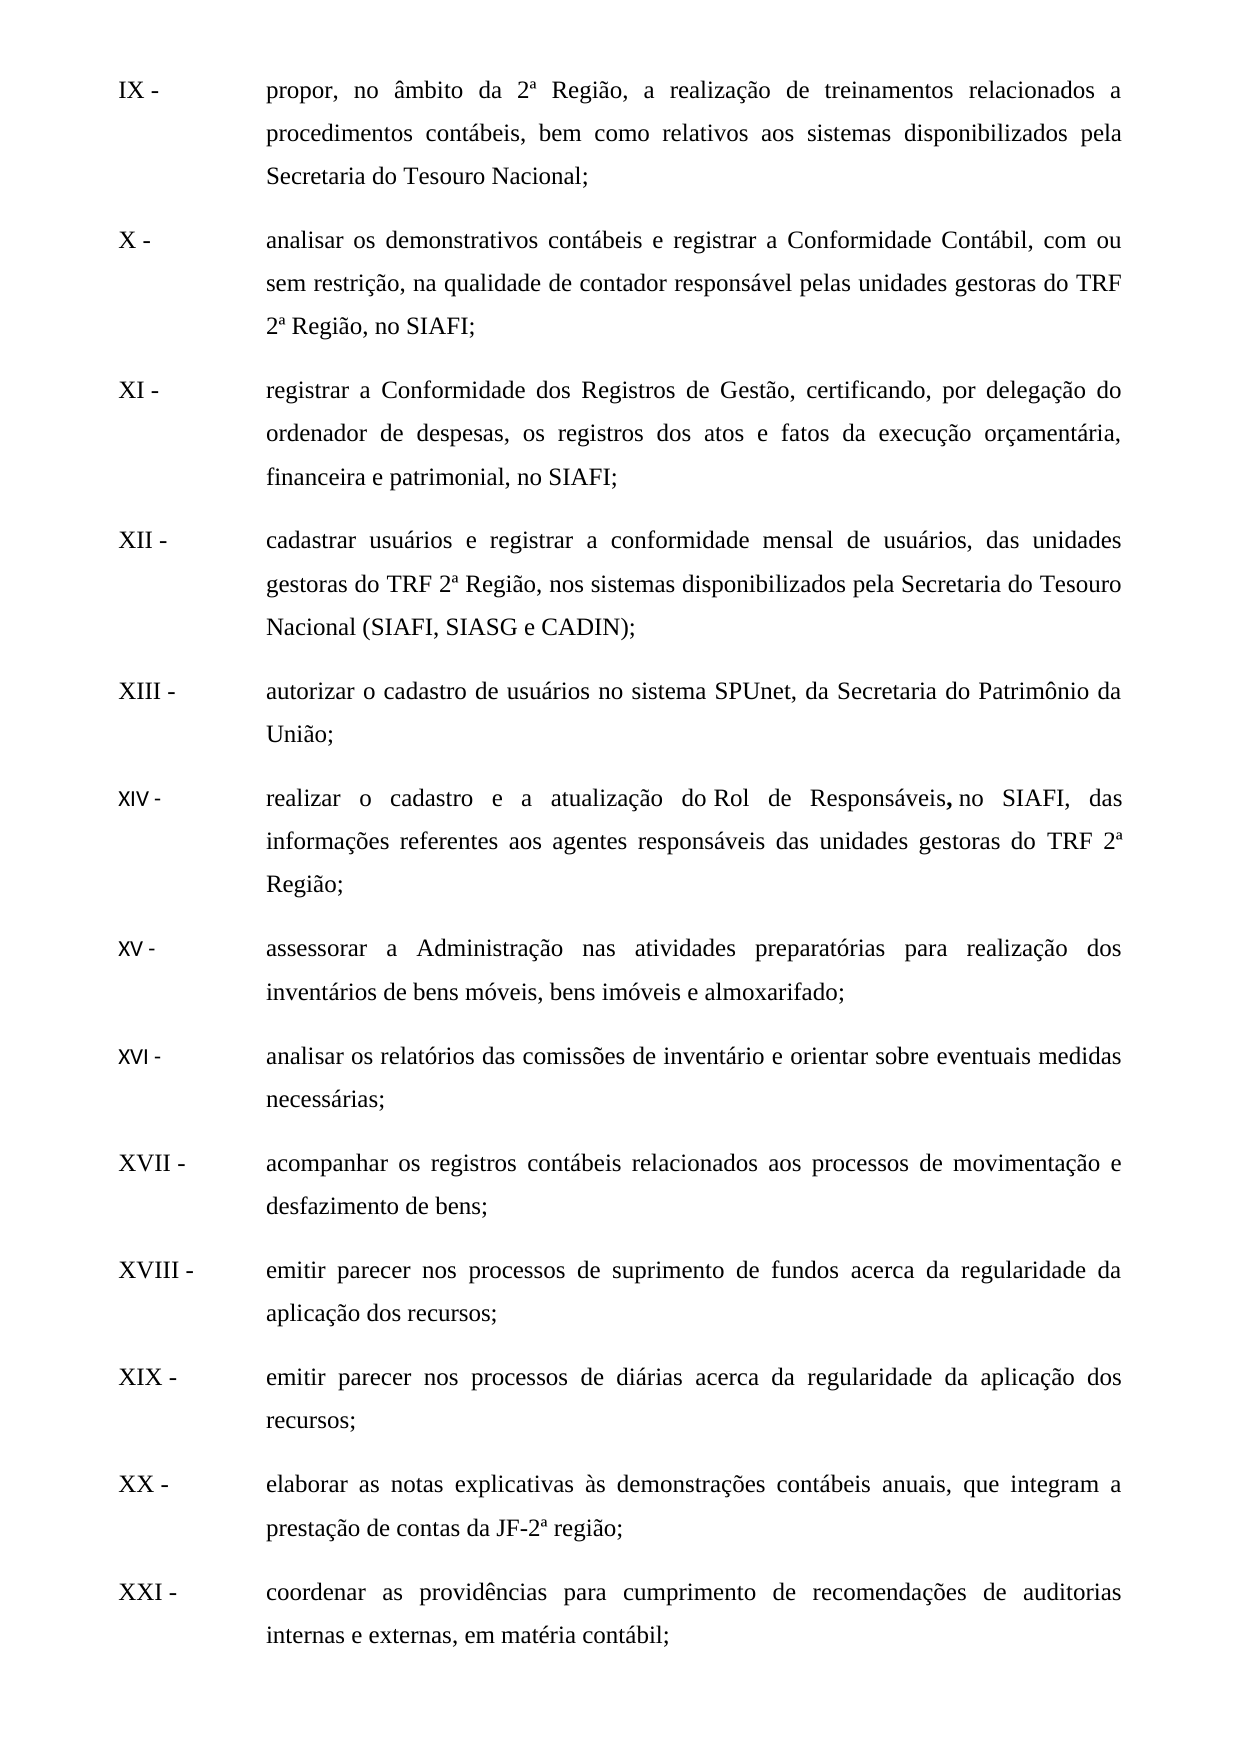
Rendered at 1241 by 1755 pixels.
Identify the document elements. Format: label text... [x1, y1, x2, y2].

list assessorar a Administração nas atividades preparatórias para realização dos inventários de bens móveis, bens imóveis e almoxarifado; [118, 933, 1122, 1006]
list autorizar o cadastro de usuários no sistema SPUnet, da Secretaria do Patrimônio da União; [118, 676, 1122, 748]
list propor, no âmbito da 2ª Região, a realização de treinamentos relacionados a procedimentos contábeis, bem como relativos aos sistemas disponibilizados pela Secretaria do Tesouro Nacional; [118, 75, 1122, 190]
list analisar os demonstrativos contábeis e registrar a Conformidade Contábil, com ou sem restrição, na qualidade de contador responsável pelas unidades gestoras do TRF 2ª Região, no SIAFI; [118, 225, 1122, 340]
list elaborar as notas explicativas às demonstrações contábeis anuais, que integram a prestação de contas da JF-2ª região; [118, 1469, 1122, 1541]
list realizar o cadastro e a atualização do Rol de Responsáveis, no SIAFI, das informações referentes aos agentes responsáveis das unidades gestoras do TRF 2ª Região; [118, 783, 1122, 898]
list registrar a Conformidade dos Registros de Gestão, certificando, por delegação do ordenador de despesas, os registros dos atos e fatos da execução orçamentária, financeira e patrimonial, no SIAFI; [118, 375, 1122, 490]
list analisar os relatórios das comissões de inventário e orientar sobre eventuais medidas necessárias; [118, 1041, 1122, 1113]
list cadastrar usuários e registrar a conformidade mensal de usuários, das unidades gestoras do TRF 2ª Região, nos sistemas disponibilizados pela Secretaria do Tesouro Nacional (SIAFI, SIASG e CADIN); [118, 526, 1122, 641]
list emitir parecer nos processos de diárias acerca da regularidade da aplicação dos recursos; [118, 1362, 1122, 1434]
list acompanhar os registros contábeis relacionados aos processos de movimentação e desfazimento de bens; [118, 1148, 1122, 1220]
list emitir parecer nos processos de suprimento de fundos acerca da regularidade da aplicação dos recursos; [118, 1255, 1122, 1327]
list coordenar as providências para cumprimento de recomendações de auditorias internas e externas, em matéria contábil; [118, 1577, 1122, 1648]
